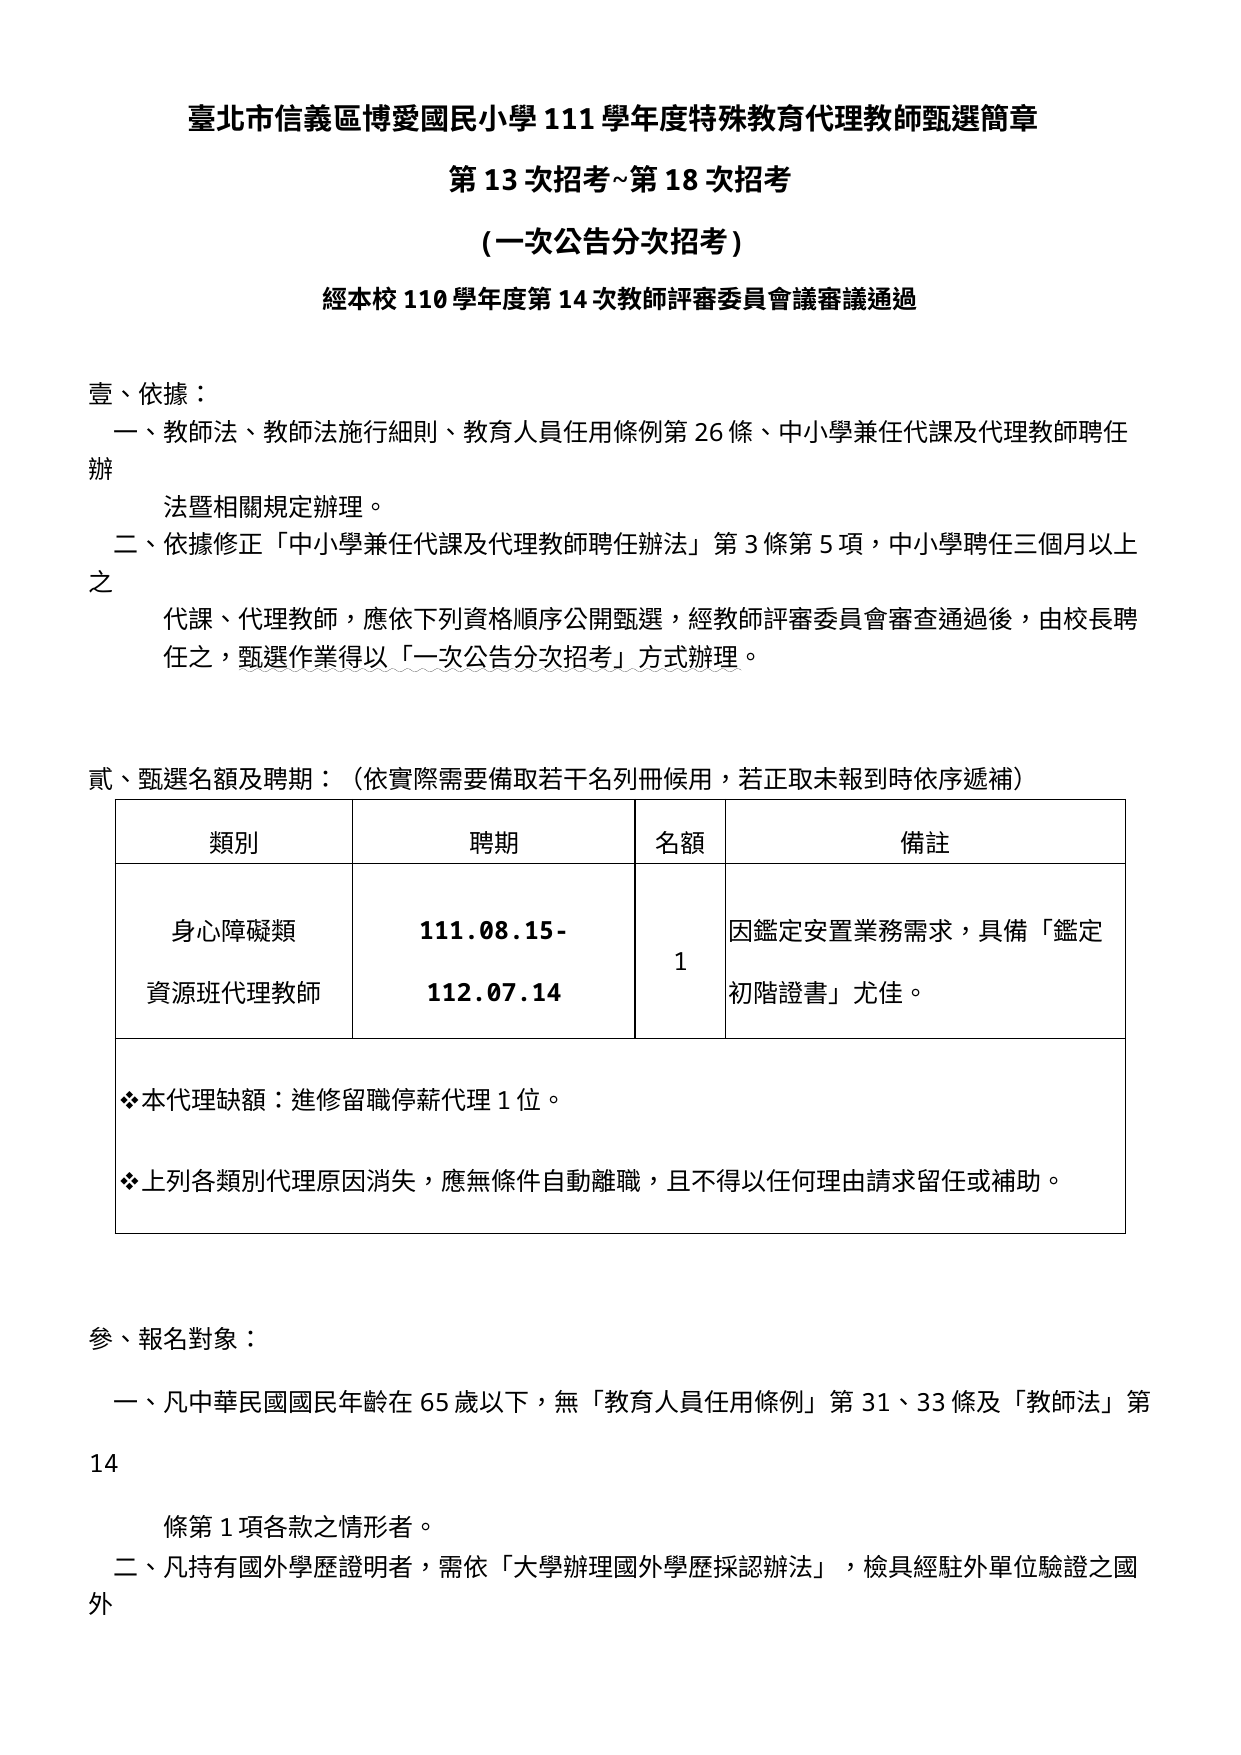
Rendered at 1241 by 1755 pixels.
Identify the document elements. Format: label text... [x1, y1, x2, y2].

text 壹、依據： [89, 370, 1152, 411]
text 代課、代理教師，應依下列資格順序公開甄選，經教師評審委員會審查通過後，由校長聘 [89, 599, 1152, 636]
text 條第1項各款之情形者。 [89, 1484, 1152, 1546]
text 二、依據修正「中小學兼任代課及代理教師聘任辦法」第3條第5項，中小學聘任三個月以上之 [89, 524, 1152, 599]
table_header 類別 [116, 800, 352, 862]
table_header 名額 [636, 800, 725, 862]
text 經本校110學年度第14次教師評審委員會議審議通過 [89, 279, 1152, 316]
text 任之，甄選作業得以「一次公告分次招考」方式辦理。 [89, 636, 1152, 674]
text 參、報名對象： [89, 1296, 1152, 1359]
text 法暨相關規定辦理。 [89, 486, 1152, 524]
table_cell 身心障礙類 資源班代理教師 [116, 864, 352, 1037]
table_cell 因鑑定安置業務需求，具備「鑑定初階證書」尤佳。 [726, 864, 1125, 1037]
text 一、凡中華民國國民年齡在65歲以下，無「教育人員任用條例」第31、33條及「教師法」第14 [89, 1359, 1152, 1484]
text 一、教師法、教師法施行細則、教育人員任用條例第26條、中小學兼任代課及代理教師聘任辦 [89, 411, 1152, 486]
text (一次公告分次招考) [89, 218, 1152, 261]
table_header 聘期 [353, 800, 634, 862]
table_cell 本代理缺額：進修留職停薪代理1位。 上列各類別代理原因消失，應無條件自動離職，且不得以任何理由請求留任或補助。 [116, 1039, 1125, 1233]
table_cell 1 [636, 864, 725, 1037]
text 貳、甄選名額及聘期：（依實際需要備取若干名列冊候用，若正取未報到時依序遞補） [89, 736, 1152, 799]
table_cell 111.08.15-112.07.14 [353, 864, 634, 1037]
text 臺北市信義區博愛國民小學111學年度特殊教育代理教師甄選簡章 [89, 96, 1152, 138]
text 第13次招考~第18次招考 [89, 157, 1152, 199]
table_header 備註 [726, 800, 1125, 862]
text 二、凡持有國外學歷證明者，需依「大學辦理國外學歷採認辦法」，檢具經駐外單位驗證之國外 [89, 1546, 1152, 1621]
